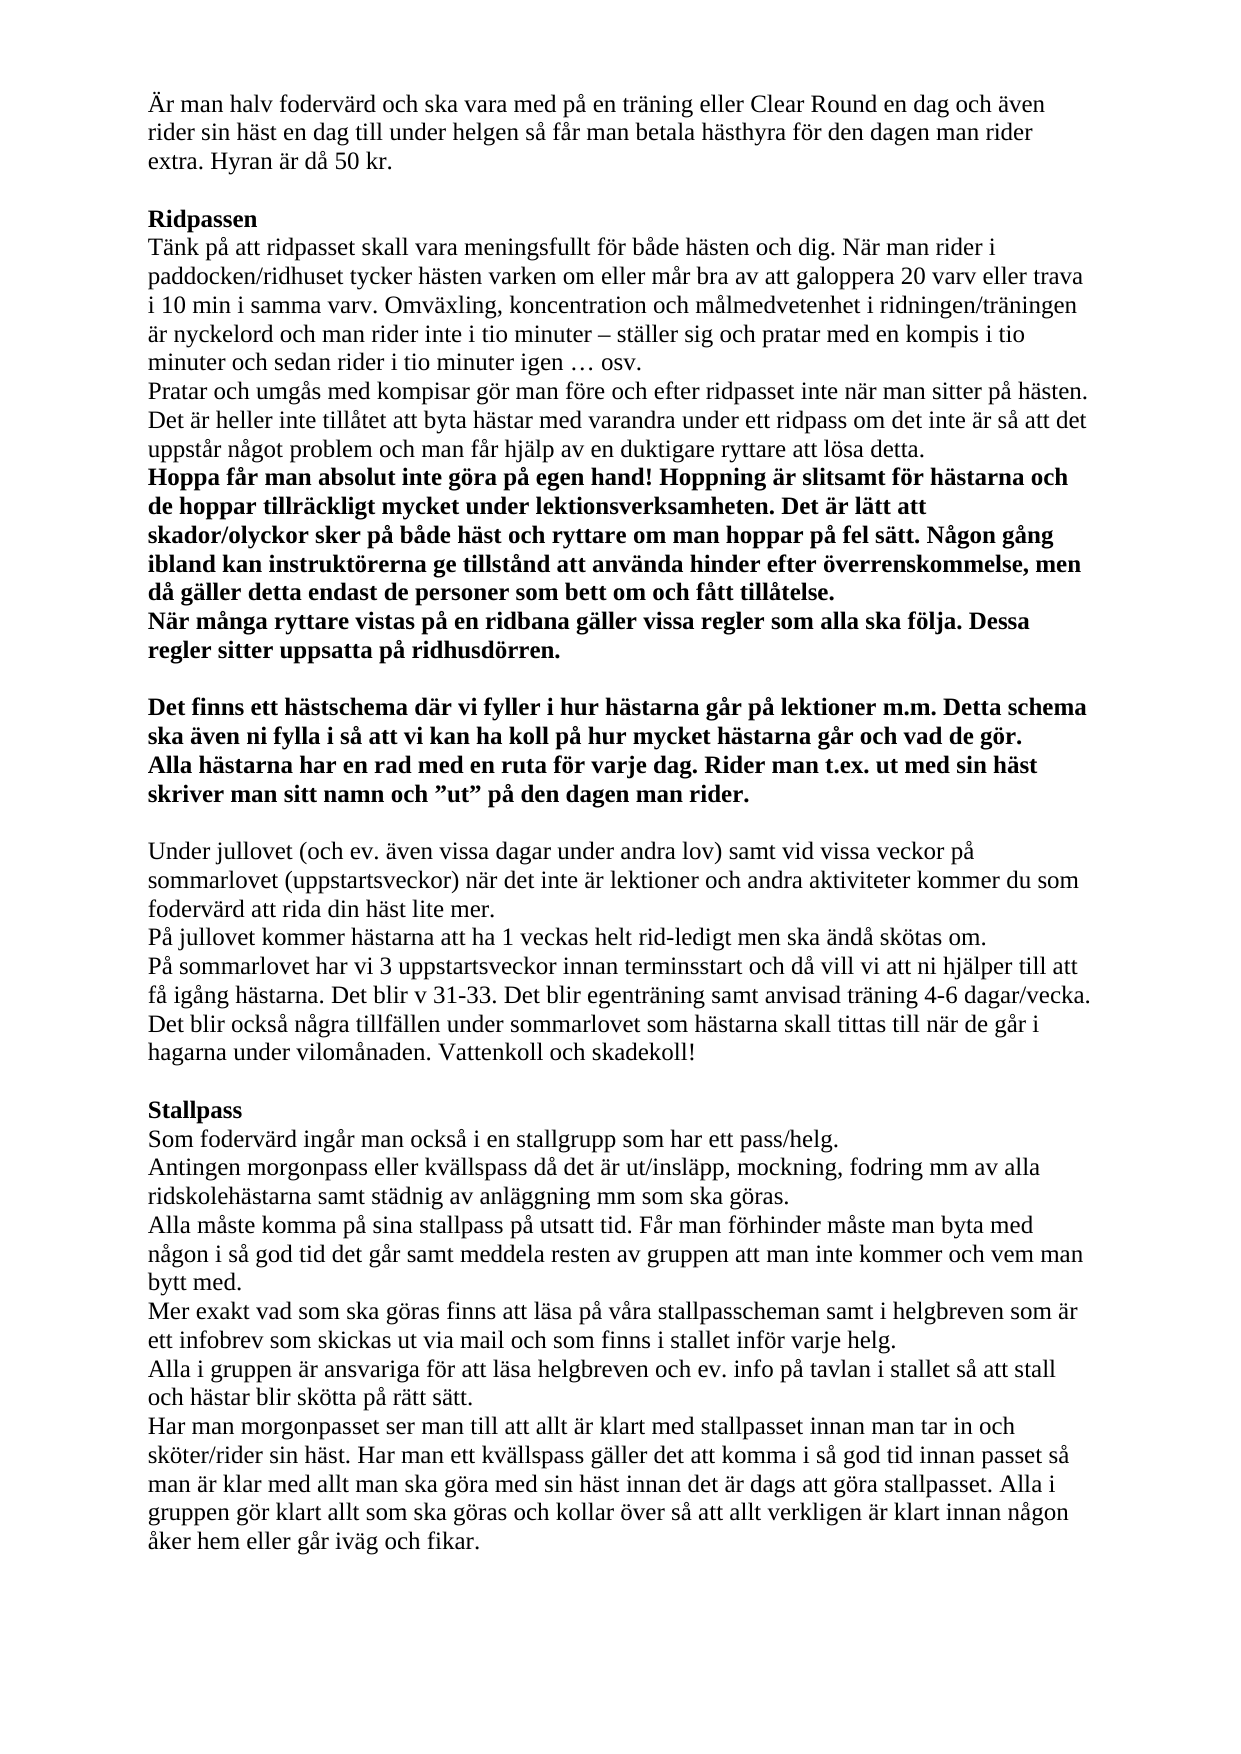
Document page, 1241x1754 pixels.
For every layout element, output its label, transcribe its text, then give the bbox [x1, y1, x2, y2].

text Alla i gruppen är ansvariga för att läsa helgbreven och ev. info på tavlan i stallet så att stall och hästar blir skötta på rätt sätt. [148, 1354, 1092, 1411]
text Pratar och umgås med kompisar gör man före och efter ridpasset inte när man sitter på hästen. Det är heller inte tillåtet att byta hästar med varandra under ett ridpass om det inte är så att det uppstår något problem och man får hjälp av en duktigare ryttare att lösa detta. [148, 376, 1092, 462]
text Hoppa får man absolut inte göra på egen hand! Hoppning är slitsamt för hästarna och de hoppar tillräckligt mycket under lektionsverksamheten. Det är lätt att skador/olyckor sker på både häst och ryttare om man hoppar på fel sätt. Någon gång ibland kan instruktörerna ge tillstånd att använda hinder efter överrenskommelse, men då gäller detta endast de personer som bett om och fått tillåtelse. [148, 462, 1092, 606]
text Under jullovet (och ev. även vissa dagar under andra lov) samt vid vissa veckor på sommarlovet (uppstartsveckor) när det inte är lektioner och andra aktiviteter kommer du som fodervärd att rida din häst lite mer. [148, 836, 1092, 922]
text Är man halv fodervärd och ska vara med på en träning eller Clear Round en dag och även rider sin häst en dag till under helgen så får man betala hästhyra för den dagen man rider extra. Hyran är då 50 kr. [148, 89, 1092, 175]
text På jullovet kommer hästarna att ha 1 veckas helt rid-ledigt men ska ändå skötas om. [148, 922, 1092, 951]
text Mer exakt vad som ska göras finns att läsa på våra stallpasscheman samt i helgbreven som är ett infobrev som skickas ut via mail och som finns i stallet inför varje helg. [148, 1296, 1092, 1354]
text Alla måste komma på sina stallpass på utsatt tid. Får man förhinder måste man byta med någon i så god tid det går samt meddela resten av gruppen att man inte kommer och vem man bytt med. [148, 1210, 1092, 1296]
text Alla hästarna har en rad med en ruta för varje dag. Rider man t.ex. ut med sin häst skriver man sitt namn och ”ut” på den dagen man rider. [148, 750, 1092, 807]
text På sommarlovet har vi 3 uppstartsveckor innan terminsstart och då vill vi att ni hjälper till att få igång hästarna. Det blir v 31-33. Det blir egenträning samt anvisad träning 4-6 dagar/vecka. Det blir också några tillfällen under sommarlovet som hästarna skall tittas till när de går i hagarna under vilomånaden. Vattenkoll och skadekoll! [148, 951, 1092, 1066]
text Har man morgonpasset ser man till att allt är klart med stallpasset innan man tar in och sköter/rider sin häst. Har man ett kvällspass gäller det att komma i så god tid innan passet så man är klar med allt man ska göra med sin häst innan det är dags att göra stallpasset. Alla i gruppen gör klart allt som ska göras och kollar över så att allt verkligen är klart innan någon åker hem eller går iväg och fikar. [148, 1411, 1092, 1555]
text Antingen morgonpass eller kvällspass då det är ut/insläpp, mockning, fodring mm av alla ridskolehästarna samt städnig av anläggning mm som ska göras. [148, 1152, 1092, 1210]
subtitle Ridpassen [148, 204, 1092, 232]
text Det finns ett hästschema där vi fyller i hur hästarna går på lektioner m.m. Detta schema ska även ni fylla i så att vi kan ha koll på hur mycket hästarna går och vad de gör. [148, 692, 1092, 750]
text Tänk på att ridpasset skall vara meningsfullt för både hästen och dig. När man rider i paddocken/ridhuset tycker hästen varken om eller mår bra av att galoppera 20 varv eller trava i 10 min i samma varv. Omväxling, koncentration och målmedvetenhet i ridningen/träningen är nyckelord och man rider inte i tio minuter – ställer sig och pratar med en kompis i tio minuter och sedan rider i tio minuter igen … osv. [148, 232, 1092, 376]
text När många ryttare vistas på en ridbana gäller vissa regler som alla ska följa. Dessa regler sitter uppsatta på ridhusdörren. [148, 606, 1092, 664]
text Stallpass [148, 1095, 1092, 1124]
text Som fodervärd ingår man också i en stallgrupp som har ett pass/helg. [148, 1124, 1092, 1152]
